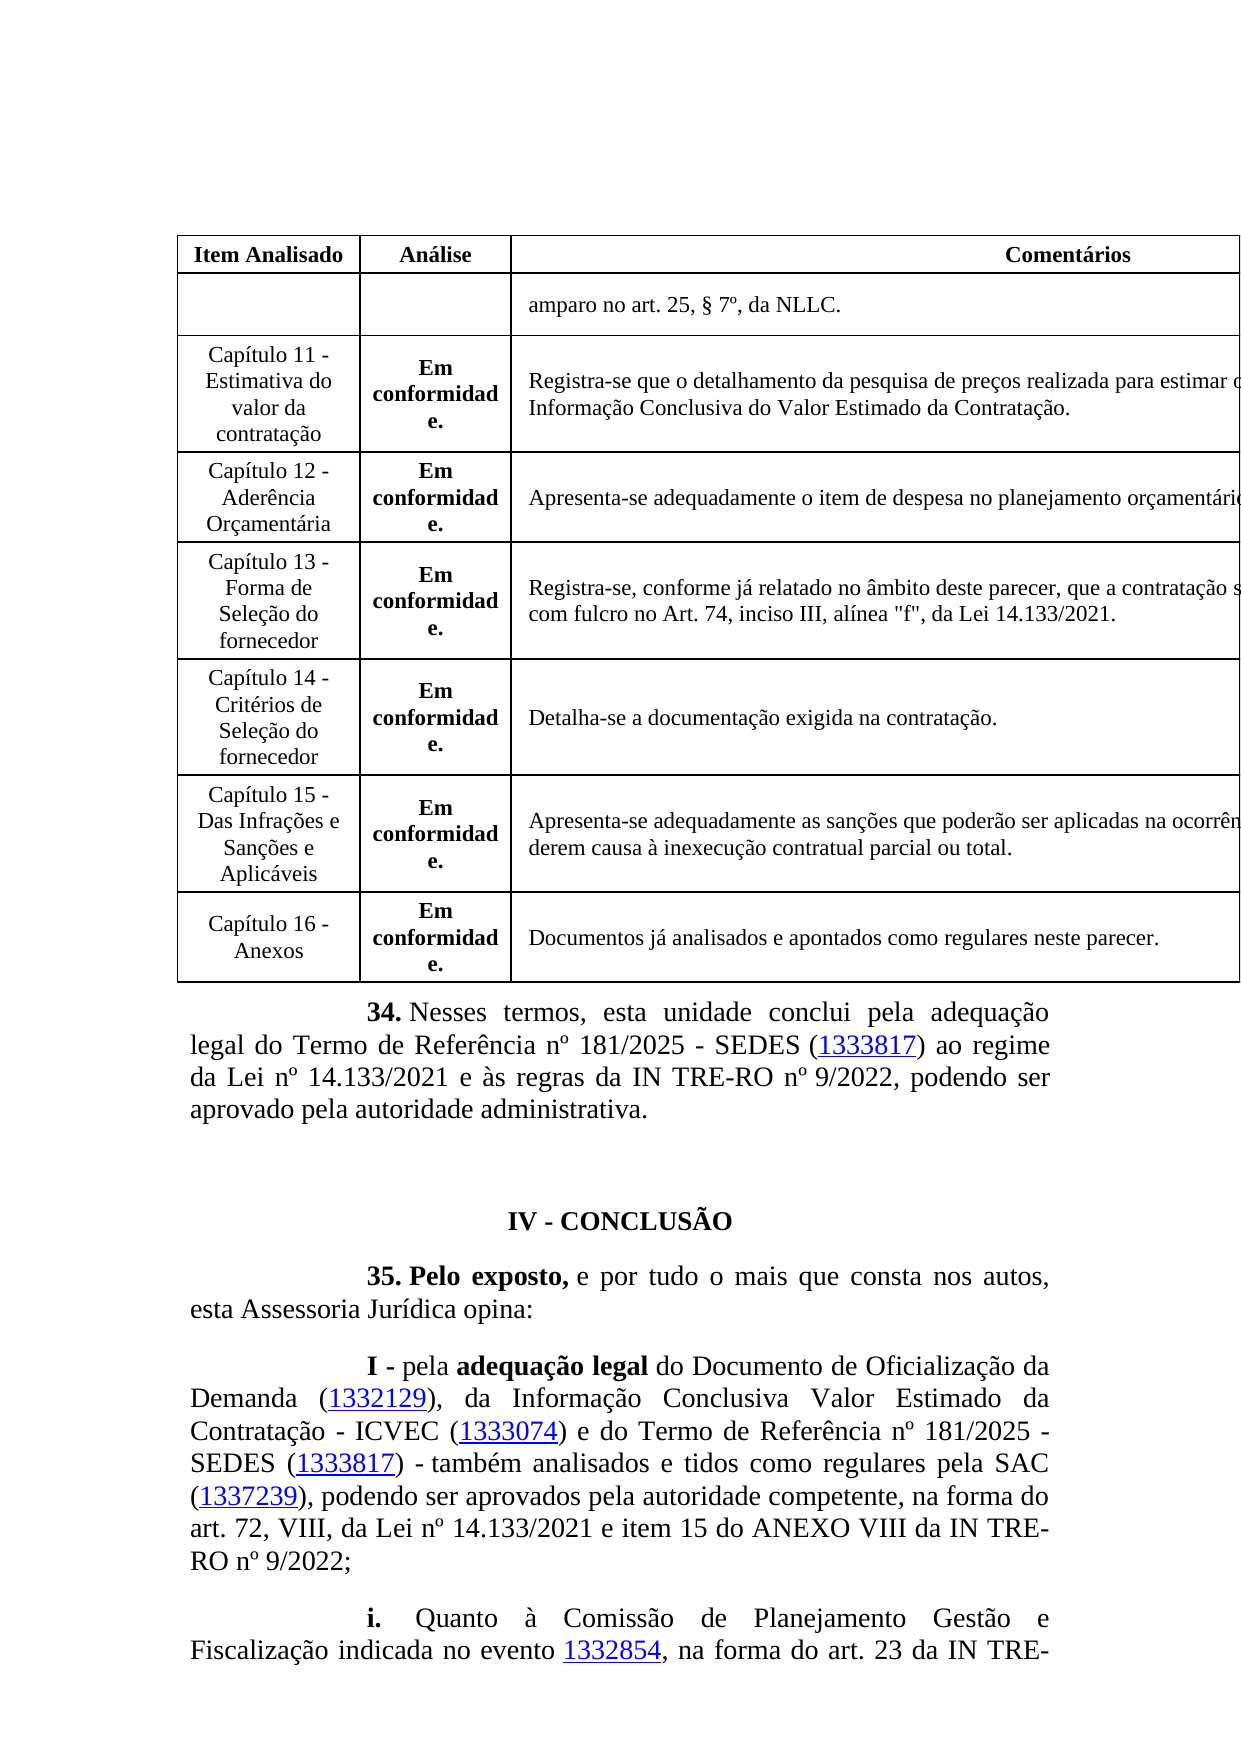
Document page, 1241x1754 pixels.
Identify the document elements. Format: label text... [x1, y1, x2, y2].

table_cell Informa-se que os preços inicialmente contratados são fixos e irreajustáveis no prazo de um ano contado da apresentação da proposta comercial. Informa-se ainda que, na ocorrência excepcional de prorrogação contratual, independentemente de pedido do contratado, os preços iniciais poderão ser reajustados, mediante a aplicação, pelo Contratante, da variação acumulada do Índice Nacional de Preços ao Consumidor Amplo – IPCA. A medida tem amparo no art. 25, § 7º, da NLLC. [512, 274, 1239, 334]
table_cell Em conformidade. [361, 893, 510, 981]
table_header Item Analisado [178, 236, 359, 272]
table_cell Em conformidade. [361, 543, 510, 658]
table_cell Capítulo 15 - Das Infrações e Sanções e Aplicáveis [178, 776, 359, 891]
table_header Análise [361, 236, 510, 272]
text I - pela adequação legal do Documento de Oficialização da Demanda (1332129), da Informação Conclusiva Valor Estimado da Contratação - ICVEC (1333074) e do Termo de Referência nº 181/2025 - SEDES (1333817) - também analisados e tidos como regulares pela SAC (1337239), podendo ser aprovados pela autoridade competente, na forma do art. 72, VIII, da Lei nº 14.133/2021 e item 15 do ANEXO VIII da IN TRE-RO nº 9/2022; [190, 1349, 1051, 1576]
table_cell Capítulo 14 - Critérios de Seleção do fornecedor [178, 660, 359, 774]
table_cell Capítulo 13 - Forma de Seleção do fornecedor [178, 543, 359, 658]
table_cell Em conformidade. [361, 660, 510, 774]
table_cell Em conformidade. [361, 776, 510, 891]
table_cell Registra-se, conforme já relatado no âmbito deste parecer, que a contratação se dará com inexigibilidade de licitação com fulcro no Art. 74, inciso III, alínea "f", da Lei 14.133/2021. [512, 543, 1239, 658]
table_cell Em conformidade. [361, 336, 510, 451]
text IV - CONCLUSÃO [177, 1205, 1063, 1236]
table_cell Documentos já analisados e apontados como regulares neste parecer. [512, 893, 1239, 981]
table_cell Capítulo 16 - Anexos [178, 893, 359, 981]
table_cell Em conformidade. [361, 453, 510, 541]
table_cell Detalha-se a documentação exigida na contratação. [512, 660, 1239, 774]
table_cell [178, 274, 359, 334]
table_cell Apresenta-se adequadamente as sanções que poderão ser aplicadas na ocorrência de infrações administrativas que derem causa à inexecução contratual parcial ou total. [512, 776, 1239, 891]
table_header Comentários [512, 236, 1239, 272]
table_cell Capítulo 12 - Aderência Orçamentária [178, 453, 359, 541]
text 34. Nesses termos, esta unidade conclui pela adequação legal do Termo de Referência nº 181/2025 - SEDES (1333817) ao regime da Lei nº 14.133/2021 e às regras da IN TRE-RO nº 9/2022, podendo ser aprovado pela autoridade administrativa. [190, 995, 1051, 1125]
table_cell Registra-se que o detalhamento da pesquisa de preços realizada para estimar o preço ora contratado integra a Informação Conclusiva do Valor Estimado da Contratação. [512, 336, 1239, 451]
table_cell [361, 274, 510, 334]
table_cell Capítulo 11 - Estimativa do valor da contratação [178, 336, 359, 451]
text 35. Pelo exposto, e por tudo o mais que consta nos autos, esta Assessoria Jurídica opina: [190, 1259, 1051, 1324]
table_cell Apresenta-se adequadamente o item de despesa no planejamento orçamentário e o respectivo plano interno. [512, 453, 1239, 541]
text i. Quanto à Comissão de Planejamento Gestão e Fiscalização indicada no evento 1332854, na forma do art. 23 da IN TRE- [190, 1601, 1051, 1666]
